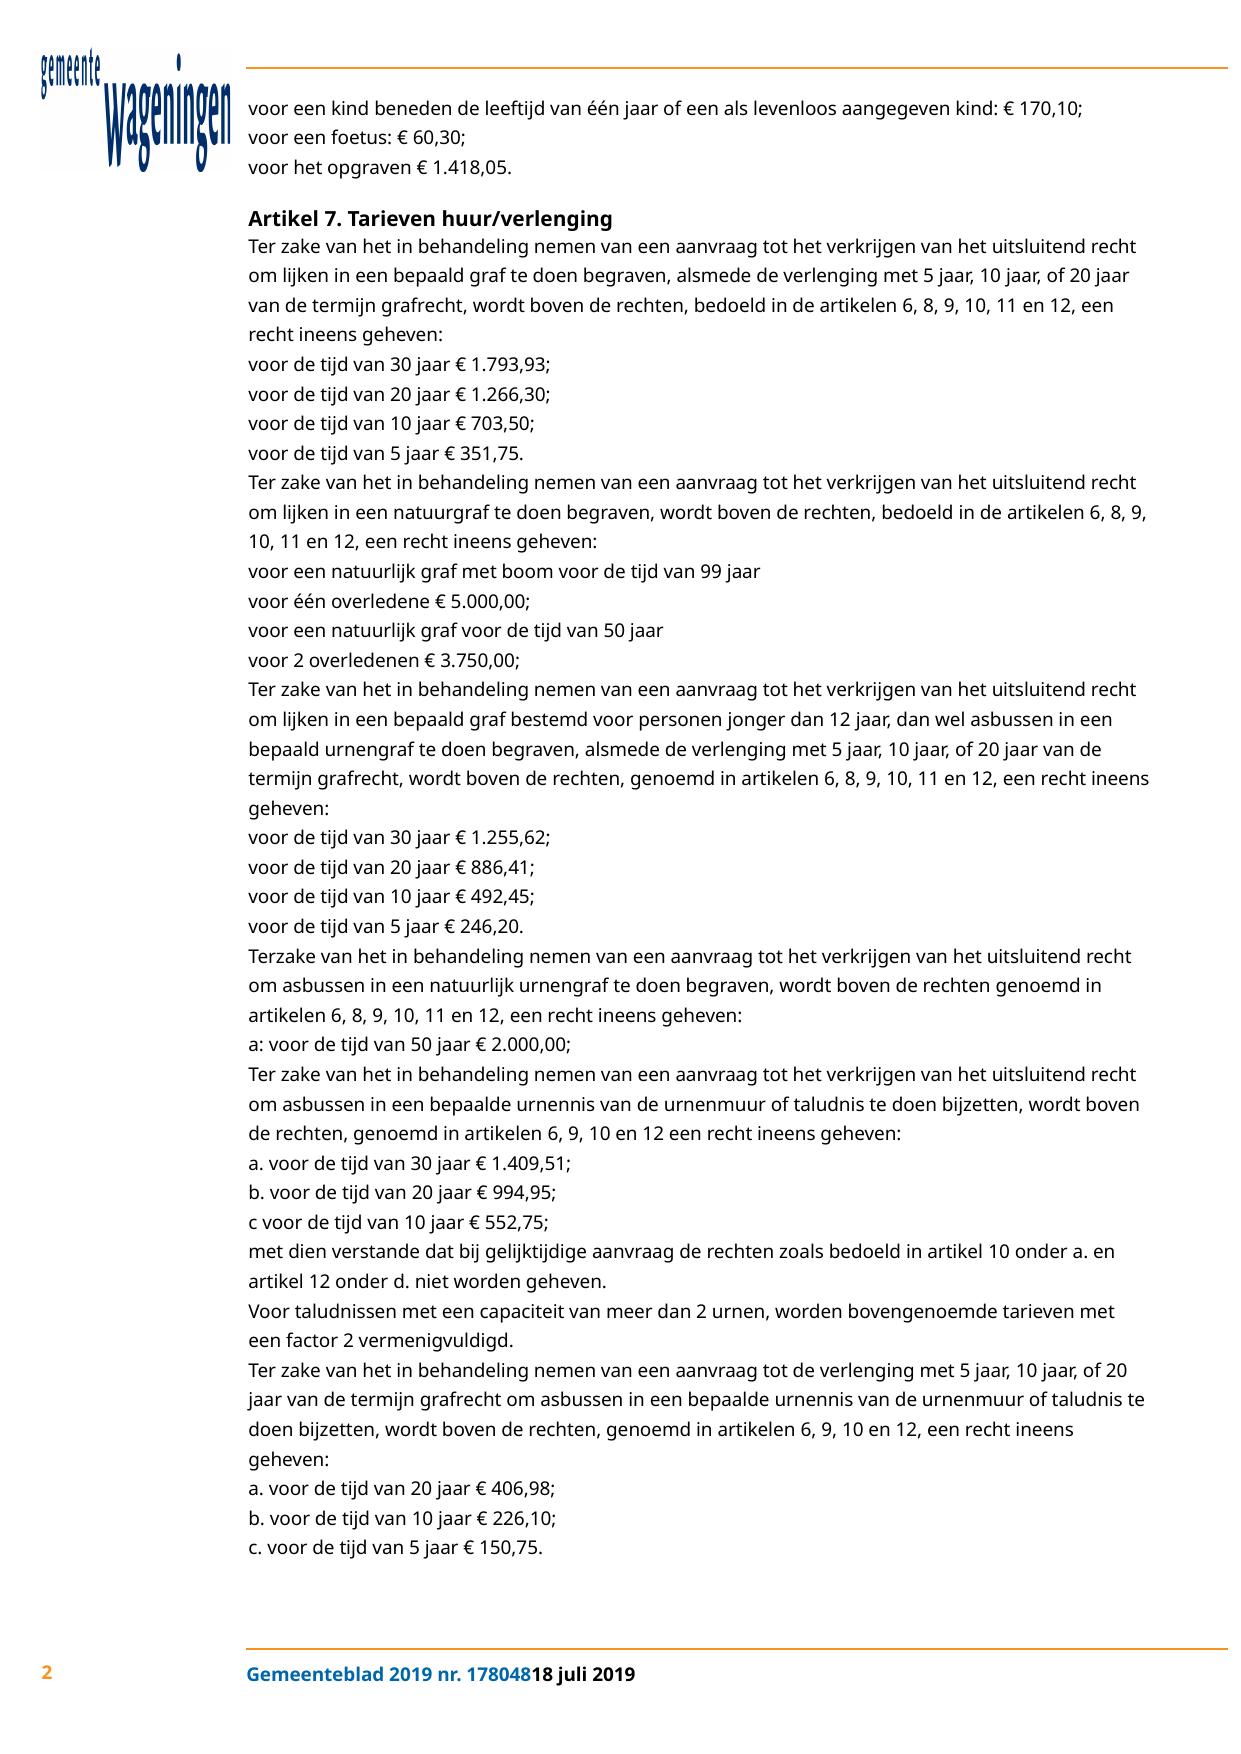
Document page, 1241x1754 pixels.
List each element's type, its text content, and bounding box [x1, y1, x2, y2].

text Ter zake van het in behandeling nemen van een aanvraag tot het verkrijgen van het uitsluitend recht om asbussen in een bepaalde urnennis van de urnenmuur of taludnis te doen bijzetten, wordt boven de rechten, genoemd in artikelen 6, 9, 10 en 12 een recht ineens geheven: [248, 1061, 1152, 1146]
text Ter zake van het in behandeling nemen van een aanvraag tot het verkrijgen van het uitsluitend recht om lijken in een natuurgraf te doen begraven, wordt boven de rechten, bedoeld in de artikelen 6, 8, 9, 10, 11 en 12, een recht ineens geheven: [248, 469, 1152, 554]
text Ter zake van het in behandeling nemen van een aanvraag tot de verlenging met 5 jaar, 10 jaar, of 20 jaar van de termijn grafrecht om asbussen in een bepaalde urnennis van de urnenmuur of taludnis te doen bijzetten, wordt boven de rechten, genoemd in artikelen 6, 9, 10 en 12, een recht ineens geheven: [248, 1357, 1152, 1471]
picture [41, 47, 231, 172]
text voor het opgraven € 1.418,05. [248, 154, 1152, 180]
text voor één overledene € 5.000,00; [248, 588, 1152, 613]
text voor de tijd van 5 jaar € 246,20. [248, 913, 1152, 939]
text Ter zake van het in behandeling nemen van een aanvraag tot het verkrijgen van het uitsluitend recht om lijken in een bepaald graf te doen begraven, alsmede de verlenging met 5 jaar, 10 jaar, of 20 jaar van de termijn grafrecht, wordt boven de rechten, bedoeld in de artikelen 6, 8, 9, 10, 11 en 12, een recht ineens geheven: [248, 233, 1152, 347]
text Terzake van het in behandeling nemen van een aanvraag tot het verkrijgen van het uitsluitend recht om asbussen in een natuurlijk urnengraf te doen begraven, wordt boven de rechten genoemd in artikelen 6, 8, 9, 10, 11 en 12, een recht ineens geheven: [248, 943, 1152, 1028]
text Artikel 7. Tarieven huur/verlenging [248, 204, 1152, 233]
text voor de tijd van 20 jaar € 1.266,30; [248, 381, 1152, 406]
text voor de tijd van 30 jaar € 1.255,62; [248, 824, 1152, 850]
text voor de tijd van 20 jaar € 886,41; [248, 854, 1152, 880]
text voor de tijd van 10 jaar € 492,45; [248, 884, 1152, 909]
text Voor taludnissen met een capaciteit van meer dan 2 urnen, worden bovengenoemde tarieven met een factor 2 vermenigvuldigd. [248, 1298, 1152, 1353]
text voor een foetus: € 60,30; [248, 124, 1152, 150]
text b. voor de tijd van 20 jaar € 994,95; [248, 1179, 1152, 1205]
text voor de tijd van 5 jaar € 351,75. [248, 440, 1152, 466]
text voor de tijd van 10 jaar € 703,50; [248, 410, 1152, 436]
text voor de tijd van 30 jaar € 1.793,93; [248, 351, 1152, 377]
text voor een natuurlijk graf met boom voor de tijd van 99 jaar [248, 558, 1152, 584]
text b. voor de tijd van 10 jaar € 226,10; [248, 1505, 1152, 1531]
text a. voor de tijd van 30 jaar € 1.409,51; [248, 1150, 1152, 1176]
text Ter zake van het in behandeling nemen van een aanvraag tot het verkrijgen van het uitsluitend recht om lijken in een bepaald graf bestemd voor personen jonger dan 12 jaar, dan wel asbussen in een bepaald urnengraf te doen begraven, alsmede de verlenging met 5 jaar, 10 jaar, of 20 jaar van de termijn grafrecht, wordt boven de rechten, genoemd in artikelen 6, 8, 9, 10, 11 en 12, een recht ineens geheven: [248, 677, 1152, 821]
text voor 2 overledenen € 3.750,00; [248, 647, 1152, 673]
text a. voor de tijd van 20 jaar € 406,98; [248, 1475, 1152, 1501]
text a: voor de tijd van 50 jaar € 2.000,00; [248, 1032, 1152, 1057]
text voor een natuurlijk graf voor de tijd van 50 jaar [248, 617, 1152, 643]
text met dien verstande dat bij gelijktijdige aanvraag de rechten zoals bedoeld in artikel 10 onder a. en artikel 12 onder d. niet worden geheven. [248, 1239, 1152, 1294]
text c. voor de tijd van 5 jaar € 150,75. [248, 1534, 1152, 1560]
text voor een kind beneden de leeftijd van één jaar of een als levenloos aangegeven kind: € 170,10; [248, 95, 1152, 121]
text c voor de tijd van 10 jaar € 552,75; [248, 1209, 1152, 1235]
